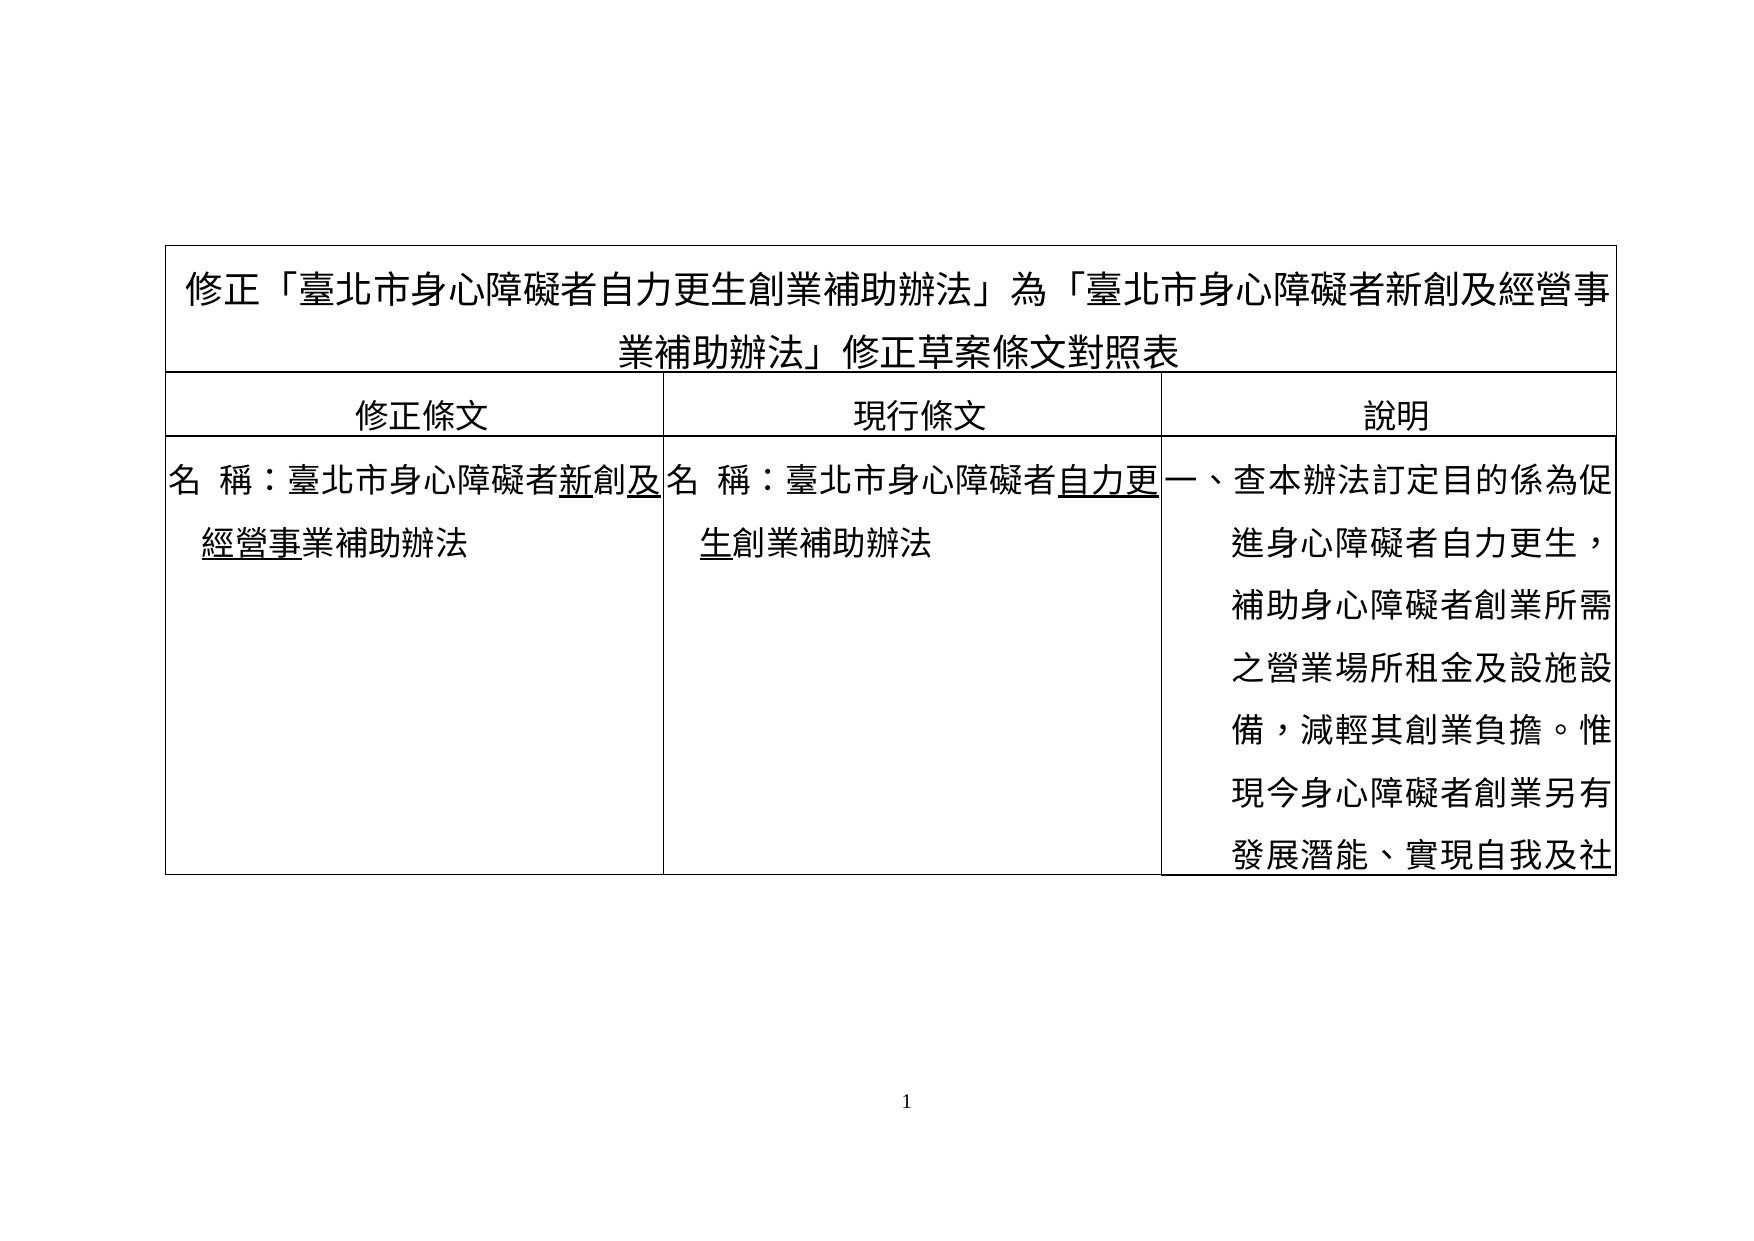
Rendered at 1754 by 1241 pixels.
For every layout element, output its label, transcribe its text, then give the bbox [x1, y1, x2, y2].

table_cell 說明 [1162, 373, 1616, 435]
table_cell 名 稱：臺北市身心障礙者新創及經營事業補助辦法 [166, 437, 663, 874]
table_cell 現行條文 [664, 373, 1161, 435]
table_header 修正「臺北市身心障礙者自力更生創業補助辦法」為「臺北市身心障礙者新創及經營事業補助辦法」修正草案條文對照表 [166, 246, 1616, 371]
table_cell 一、查本辦法訂定目的係為促進身心障礙者自力更生，補助身心障礙者創業所需之營業場所租金及設施設備，減輕其創業負擔。惟現今身心障礙者創業另有發展潛能、實現自我及社 [1162, 437, 1615, 874]
table_cell 修正條文 [166, 373, 663, 435]
table_cell 名 稱：臺北市身心障礙者自力更生創業補助辦法 [664, 437, 1161, 874]
